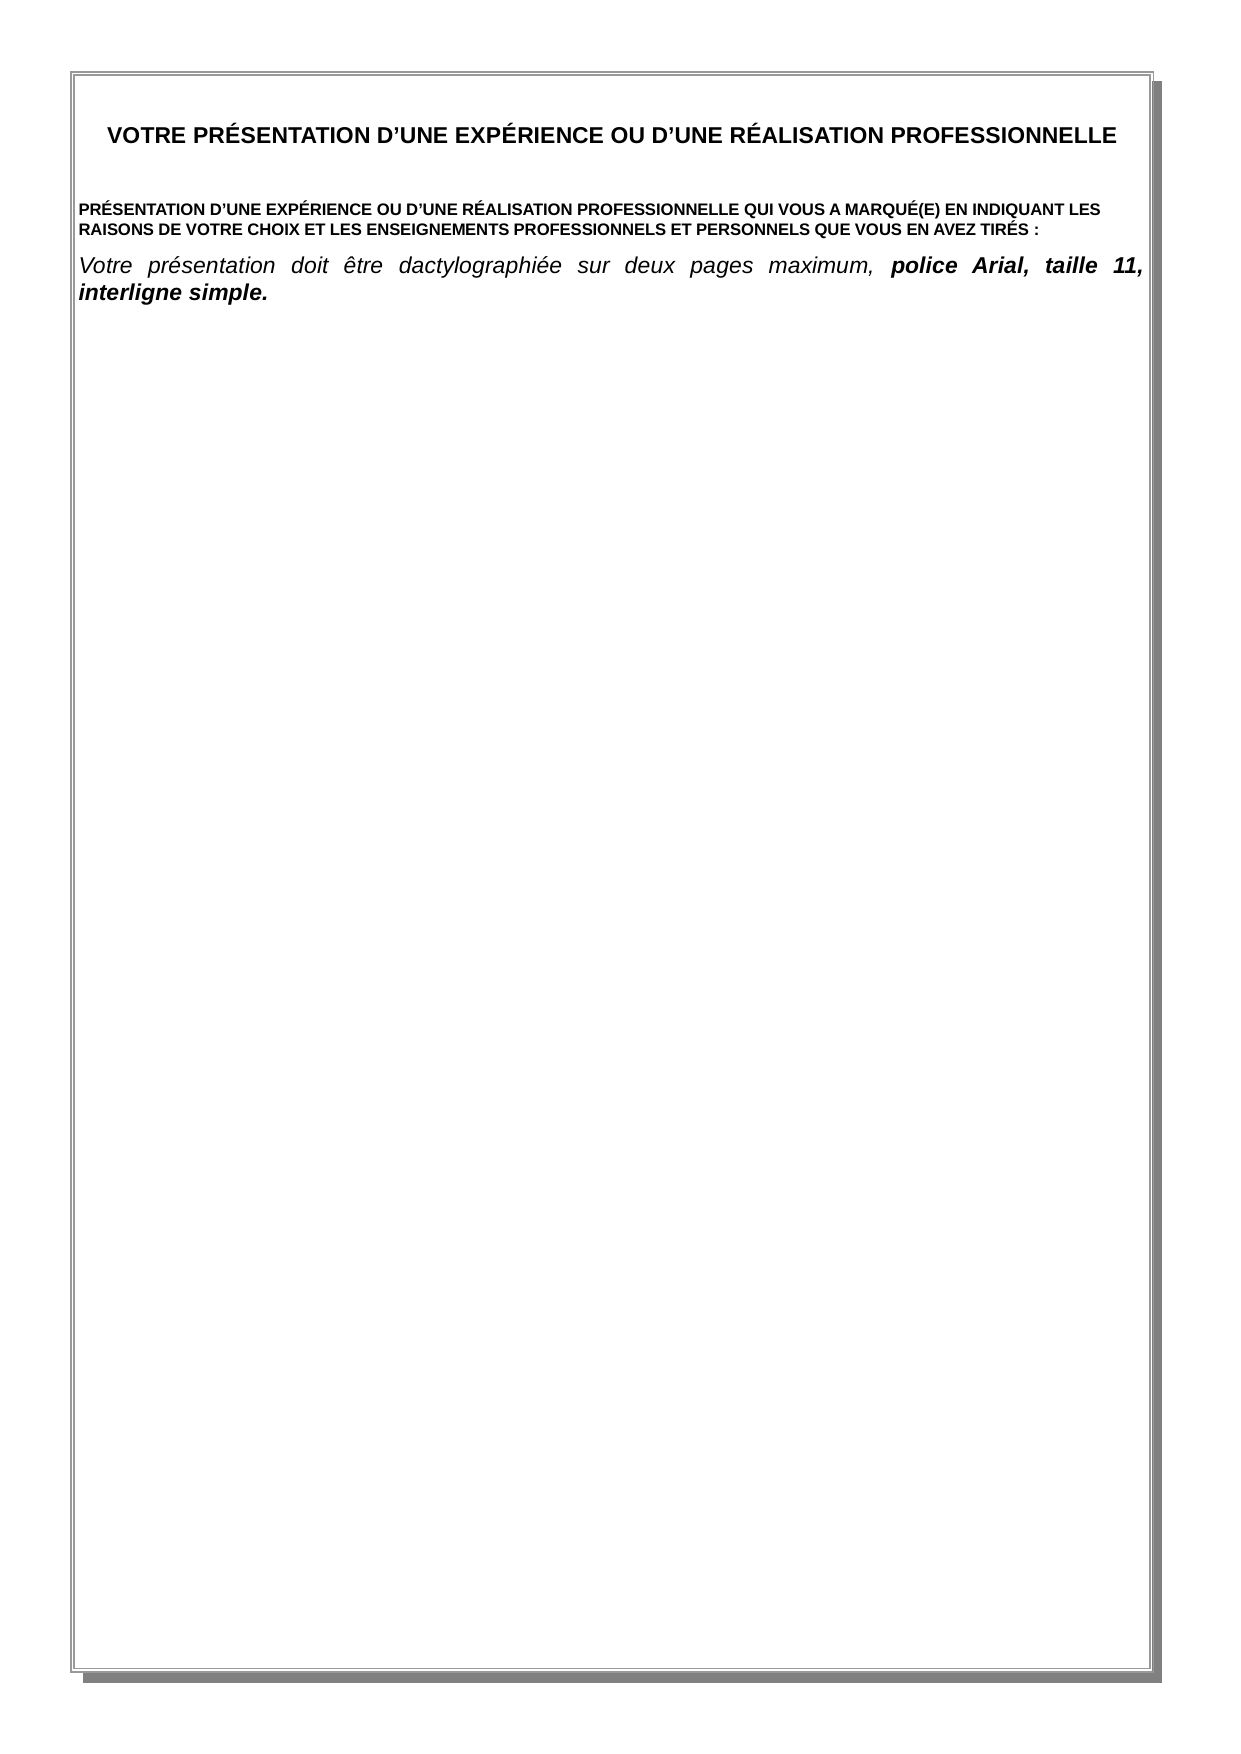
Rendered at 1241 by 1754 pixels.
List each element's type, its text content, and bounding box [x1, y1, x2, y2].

table_header VOTRE PRÉSENTATION D’UNE EXPÉRIENCE OU D’UNE RÉALISATION PROFESSIONNELLE PRÉSENTATION D’UNE EXPÉRIENCE OU D’UNE RÉALISATION PROFESSIONNELLE QUI VOUS A MARQUÉ(E) EN INDIQUANT LES RAISONS DE VOTRE CHOIX ET LES ENSEIGNEMENTS PROFESSIONNELS ET PERSONNELS QUE VOUS EN AVEZ TIRÉS : Votre présentation doit être dactylographiée sur deux pages maximum, police Arial, taille 11, interligne simple. [75, 76, 1149, 1667]
